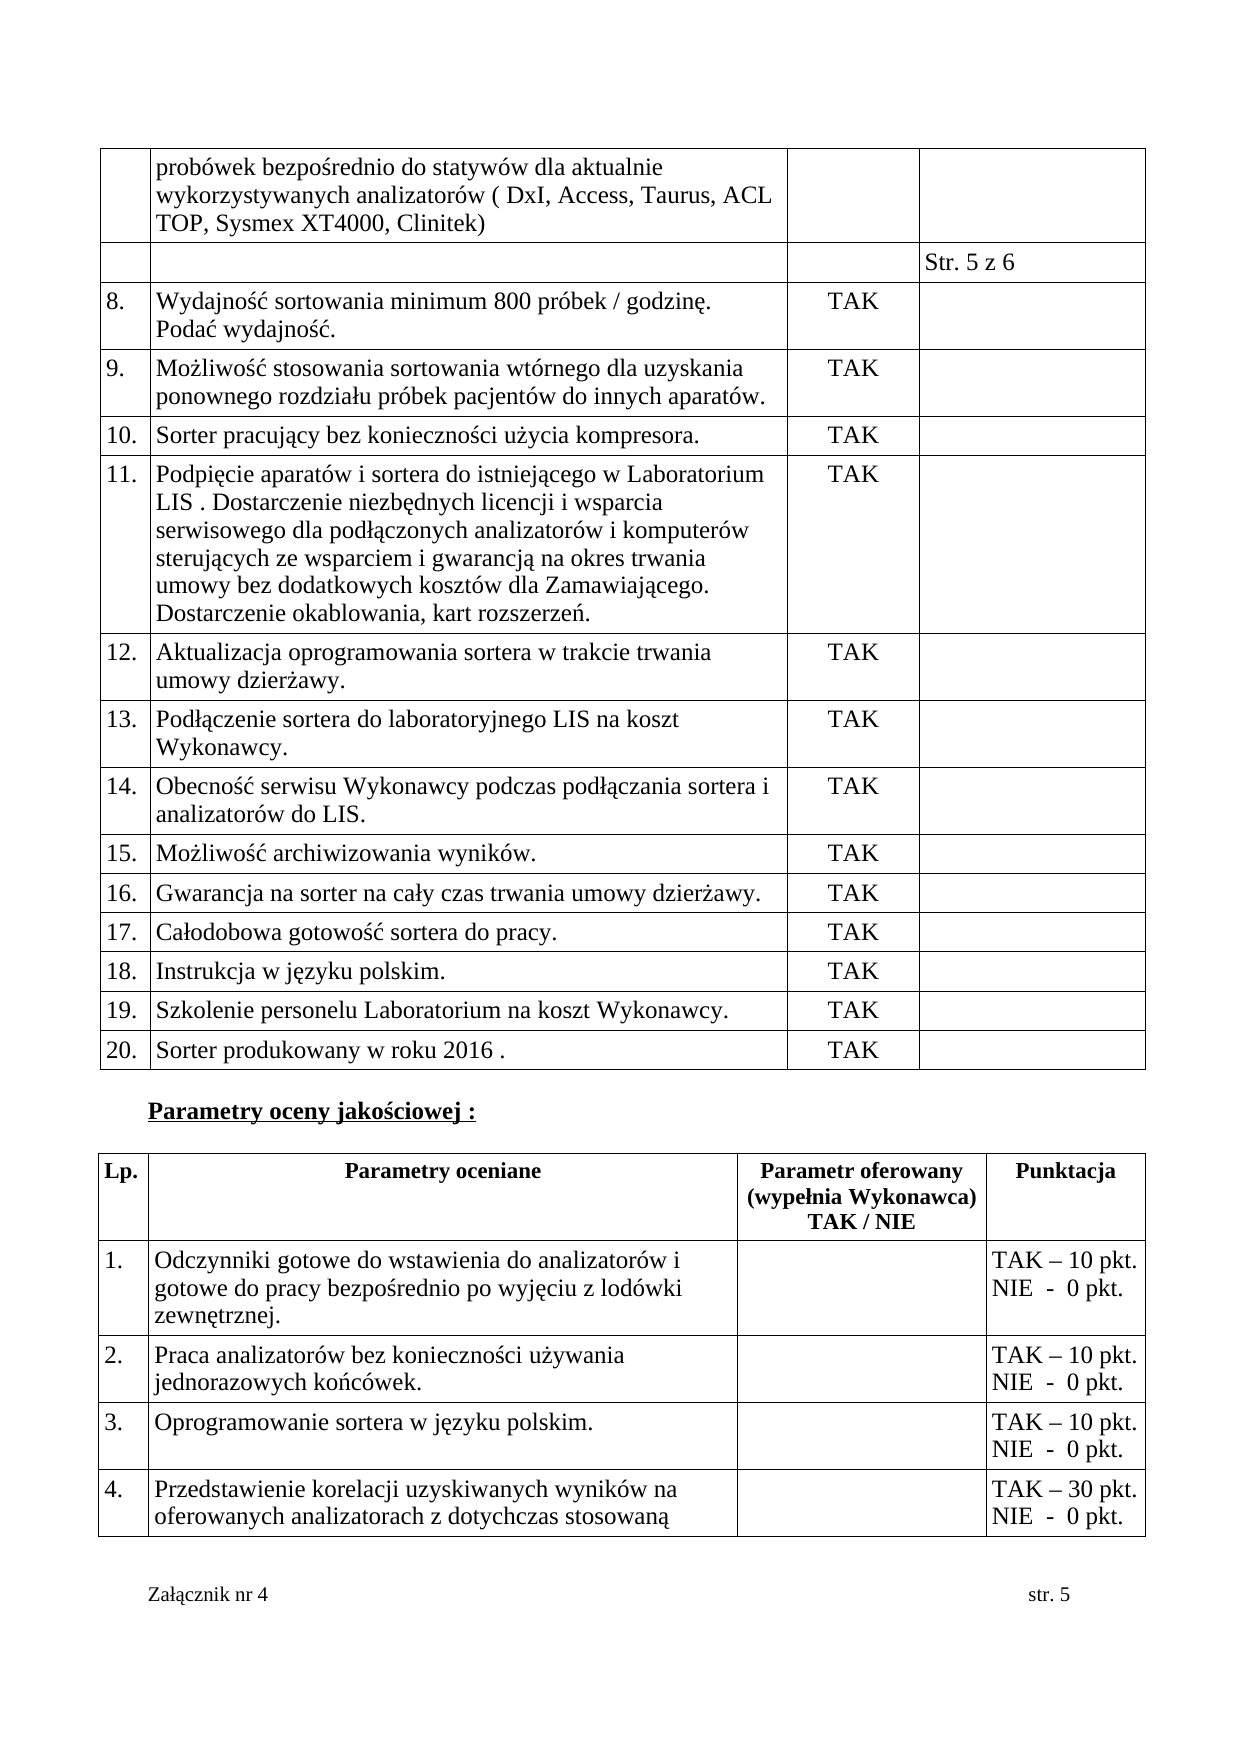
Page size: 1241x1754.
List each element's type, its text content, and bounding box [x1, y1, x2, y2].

table_cell TAK [788, 913, 919, 951]
table_cell Praca analizatorów bez konieczności używania jednorazowych końcówek. [149, 1336, 737, 1402]
table_cell 17. [101, 913, 150, 951]
table_cell [920, 913, 1145, 951]
table_cell 14. [101, 768, 150, 833]
table_cell [920, 992, 1145, 1030]
text Parametry oceny jakościowej : [148, 1097, 1092, 1125]
table_cell Wydajność sortowania minimum 800 próbek / godzinę. Podać wydajność. [151, 283, 787, 348]
table_cell [920, 1031, 1145, 1069]
table_cell [920, 768, 1145, 833]
table_header Parametry oceniane [149, 1154, 737, 1240]
table_cell TAK [788, 701, 919, 767]
table_cell [920, 283, 1145, 348]
table_header Punktacja [987, 1154, 1145, 1240]
table_cell [738, 1336, 986, 1402]
table_cell [920, 350, 1145, 416]
table_cell TAK [788, 952, 919, 991]
table_cell TAK [788, 283, 919, 348]
table_cell 16. [101, 874, 150, 912]
table_cell 3. [99, 1403, 148, 1469]
table_cell Podłączenie sortera do laboratoryjnego LIS na koszt Wykonawcy. [151, 701, 787, 767]
table_cell 12. [101, 634, 150, 699]
table_cell [788, 149, 919, 242]
table_cell TAK – 10 pkt. NIE - 0 pkt. [987, 1403, 1145, 1469]
table_cell Całodobowa gotowość sortera do pracy. [151, 913, 787, 951]
table_cell TAK [788, 350, 919, 416]
table_cell TAK [788, 634, 919, 699]
table_cell Oprogramowanie sortera w języku polskim. [149, 1403, 737, 1469]
table_cell Sorter pracujący bez konieczności użycia kompresora. [151, 417, 787, 455]
table_cell 18. [101, 952, 150, 991]
table_cell 1. [99, 1241, 148, 1335]
table_cell TAK [788, 417, 919, 455]
table_cell [738, 1470, 986, 1536]
table_cell Aktualizacja oprogramowania sortera w trakcie trwania umowy dzierżawy. [151, 634, 787, 699]
table_cell 4. [99, 1470, 148, 1536]
table_cell 13. [101, 701, 150, 767]
table_header Lp. [99, 1154, 148, 1240]
table_cell [920, 456, 1145, 633]
table_cell 8. [101, 283, 150, 348]
table_cell [738, 1403, 986, 1469]
table_cell Str. 5 z 6 [920, 243, 1145, 282]
table_cell [920, 952, 1145, 991]
table_cell [101, 243, 150, 282]
table_cell [788, 243, 919, 282]
table_cell [920, 835, 1145, 873]
table_cell 10. [101, 417, 150, 455]
table_cell [101, 149, 150, 242]
table_cell Przedstawienie korelacji uzyskiwanych wyników na oferowanych analizatorach z dotychczas stosowaną [149, 1470, 737, 1536]
table_cell TAK [788, 874, 919, 912]
table_cell TAK [788, 992, 919, 1030]
table_cell Instrukcja w języku polskim. [151, 952, 787, 991]
table_cell 11. [101, 456, 150, 633]
table_cell Sorter produkowany w roku 2016 . [151, 1031, 787, 1069]
table_cell probówek bezpośrednio do statywów dla aktualnie wykorzystywanych analizatorów ( DxI, Access, Taurus, ACL TOP, Sysmex XT4000, Clinitek) [151, 149, 787, 242]
table_cell [920, 874, 1145, 912]
table_cell Gwarancja na sorter na cały czas trwania umowy dzierżawy. [151, 874, 787, 912]
table_cell 20. [101, 1031, 150, 1069]
table_cell 15. [101, 835, 150, 873]
table_cell TAK [788, 768, 919, 833]
table_cell TAK [788, 835, 919, 873]
table_cell 19. [101, 992, 150, 1030]
table_cell TAK – 10 pkt. NIE - 0 pkt. [987, 1336, 1145, 1402]
table_cell 2. [99, 1336, 148, 1402]
table_cell [920, 634, 1145, 699]
table_cell TAK – 10 pkt. NIE - 0 pkt. [987, 1241, 1145, 1335]
table_cell [920, 149, 1145, 242]
table_header Parametr oferowany (wypełnia Wykonawca) TAK / NIE [738, 1154, 986, 1240]
table_cell Obecność serwisu Wykonawcy podczas podłączania sortera i analizatorów do LIS. [151, 768, 787, 833]
table_cell Możliwość archiwizowania wyników. [151, 835, 787, 873]
table_cell [920, 701, 1145, 767]
table_cell Podpięcie aparatów i sortera do istniejącego w Laboratorium LIS . Dostarczenie niezbędnych licencji i wsparcia serwisowego dla podłączonych analizatorów i komputerów sterujących ze wsparciem i gwarancją na okres trwania umowy bez dodatkowych kosztów dla Zamawiającego. Dostarczenie okablowania, kart rozszerzeń. [151, 456, 787, 633]
table_cell 9. [101, 350, 150, 416]
table_cell [738, 1241, 986, 1335]
table_cell TAK – 30 pkt. NIE - 0 pkt. [987, 1470, 1145, 1536]
table_cell [151, 243, 787, 282]
table_cell Odczynniki gotowe do wstawienia do analizatorów i gotowe do pracy bezpośrednio po wyjęciu z lodówki zewnętrznej. [149, 1241, 737, 1335]
table_cell Szkolenie personelu Laboratorium na koszt Wykonawcy. [151, 992, 787, 1030]
table_cell Możliwość stosowania sortowania wtórnego dla uzyskania ponownego rozdziału próbek pacjentów do innych aparatów. [151, 350, 787, 416]
table_cell [920, 417, 1145, 455]
table_cell TAK [788, 1031, 919, 1069]
table_cell TAK [788, 456, 919, 633]
